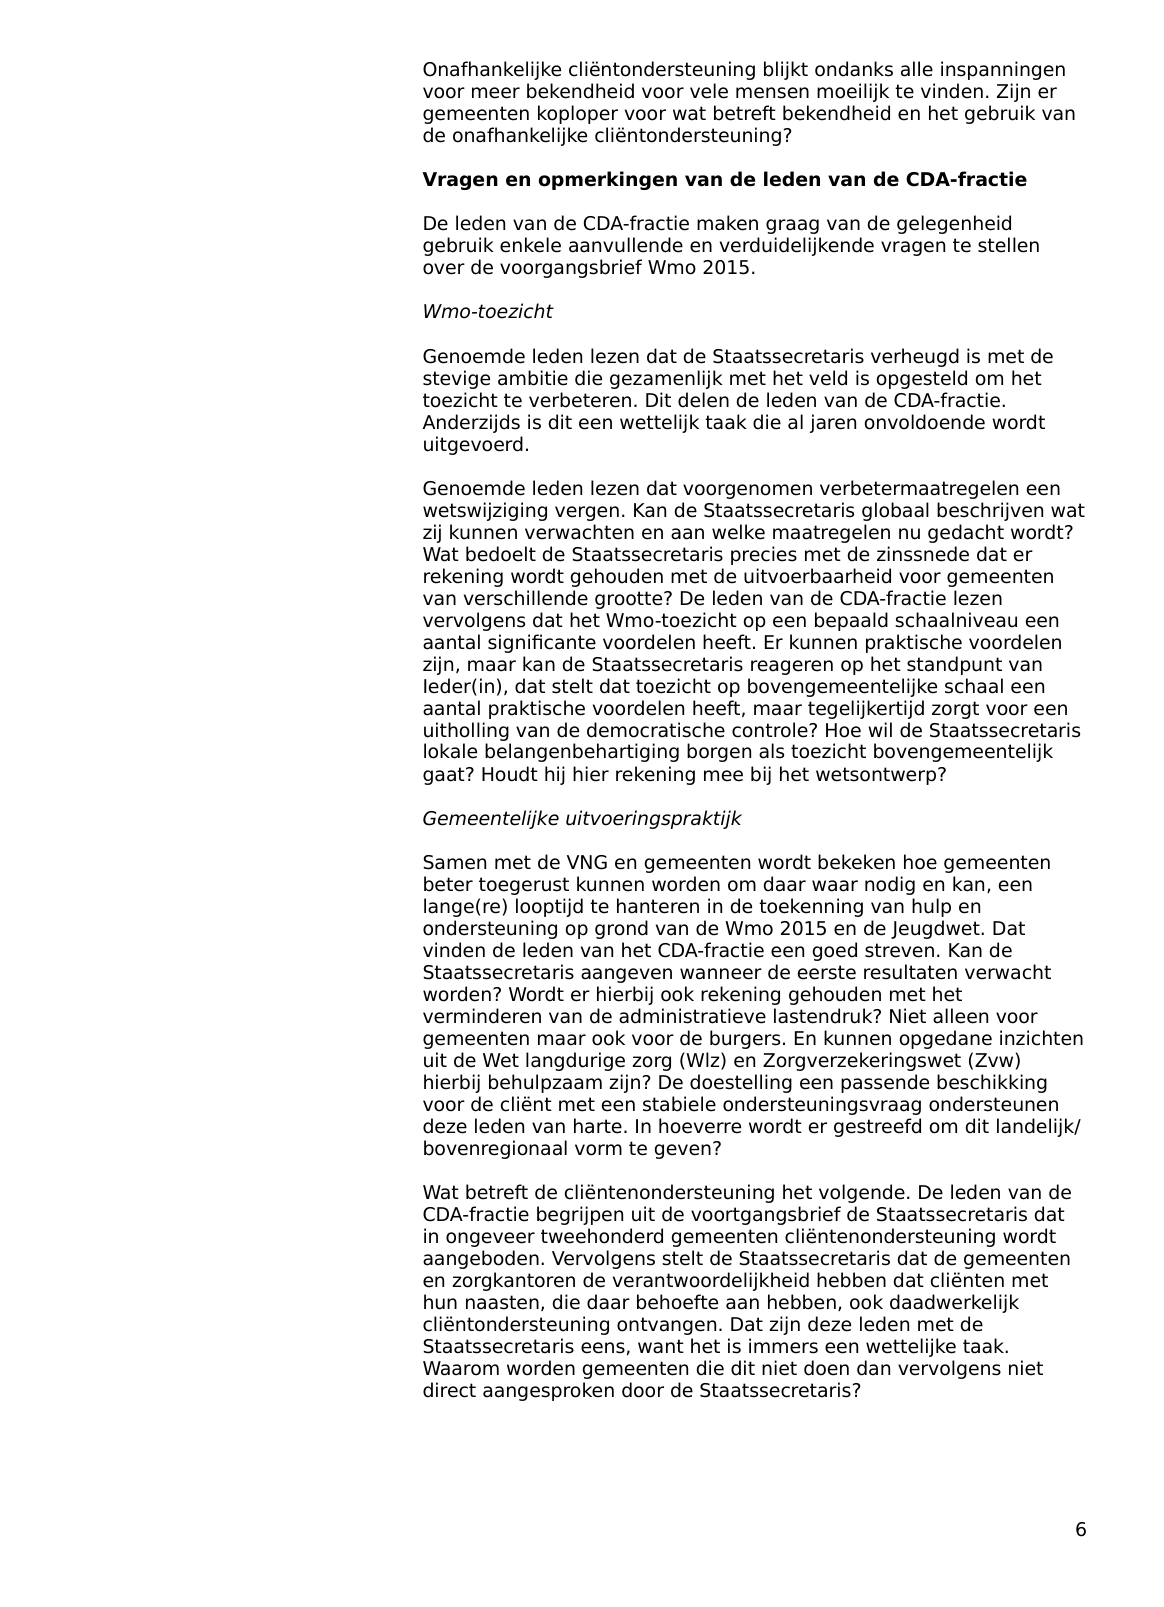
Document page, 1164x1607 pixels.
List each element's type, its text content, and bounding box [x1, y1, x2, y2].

text Genoemde leden lezen dat de Staatssecretaris verheugd is met de stevige ambitie die gezamenlijk met het veld is opgesteld om het toezicht te verbeteren. Dit delen de leden van de CDA-fractie. Anderzijds is dit een wettelijk taak die al jaren onvoldoende wordt uitgevoerd. [422, 346, 1087, 456]
text Wat betreft de cliëntenondersteuning het volgende. De leden van de CDA-fractie begrijpen uit de voortgangsbrief de Staatssecretaris dat in ongeveer tweehonderd gemeenten cliëntenondersteuning wordt aangeboden. Vervolgens stelt de Staatssecretaris dat de gemeenten en zorgkantoren de verantwoordelijkheid hebben dat cliënten met hun naasten, die daar behoefte aan hebben, ook daadwerkelijk cliëntondersteuning ontvangen. Dat zijn deze leden met de Staatssecretaris eens, want het is immers een wettelijke taak. Waarom worden gemeenten die dit niet doen dan vervolgens niet direct aangesproken door de Staatssecretaris? [422, 1182, 1087, 1401]
text Samen met de VNG en gemeenten wordt bekeken hoe gemeenten beter toegerust kunnen worden om daar waar nodig en kan, een lange(re) looptijd te hanteren in de toekenning van hulp en ondersteuning op grond van de Wmo 2015 en de Jeugdwet. Dat vinden de leden van het CDA-fractie een goed streven. Kan de Staatssecretaris aangeven wanneer de eerste resultaten verwacht worden? Wordt er hierbij ook rekening gehouden met het verminderen van de administratieve lastendruk? Niet alleen voor gemeenten maar ook voor de burgers. En kunnen opgedane inzichten uit de Wet langdurige zorg (Wlz) en Zorgverzekeringswet (Zvw) hierbij behulpzaam zijn? De doestelling een passende beschikking voor de cliënt met een stabiele ondersteuningsvraag ondersteunen deze leden van harte. In hoeverre wordt er gestreefd om dit landelijk/ bovenregionaal vorm te geven? [422, 852, 1087, 1159]
subtitle Gemeentelijke uitvoeringspraktijk [422, 808, 1087, 829]
subtitle Vragen en opmerkingen van de leden van de CDA-fractie [422, 169, 1087, 191]
text De leden van de CDA-fractie maken graag van de gelegenheid gebruik enkele aanvullende en verduidelijkende vragen te stellen over de voorgangsbrief Wmo 2015. [422, 213, 1087, 279]
text Genoemde leden lezen dat voorgenomen verbetermaatregelen een wetswijziging vergen. Kan de Staatssecretaris globaal beschrijven wat zij kunnen verwachten en aan welke maatregelen nu gedacht wordt? Wat bedoelt de Staatssecretaris precies met de zinssnede dat er rekening wordt gehouden met de uitvoerbaarheid voor gemeenten van verschillende grootte? De leden van de CDA-fractie lezen vervolgens dat het Wmo-toezicht op een bepaald schaalniveau een aantal significante voordelen heeft. Er kunnen praktische voordelen zijn, maar kan de Staatssecretaris reageren op het standpunt van Ieder(in), dat stelt dat toezicht op bovengemeentelijke schaal een aantal praktische voordelen heeft, maar tegelijkertijd zorgt voor een uitholling van de democratische controle? Hoe wil de Staatssecretaris lokale belangenbehartiging borgen als toezicht bovengemeentelijk gaat? Houdt hij hier rekening mee bij het wetsontwerp? [422, 478, 1087, 785]
text Onafhankelijke cliëntondersteuning blijkt ondanks alle inspanningen voor meer bekendheid voor vele mensen moeilijk te vinden. Zijn er gemeenten koploper voor wat betreft bekendheid en het gebruik van de onafhankelijke cliëntondersteuning? [422, 59, 1087, 147]
subtitle Wmo-toezicht [422, 301, 1087, 323]
